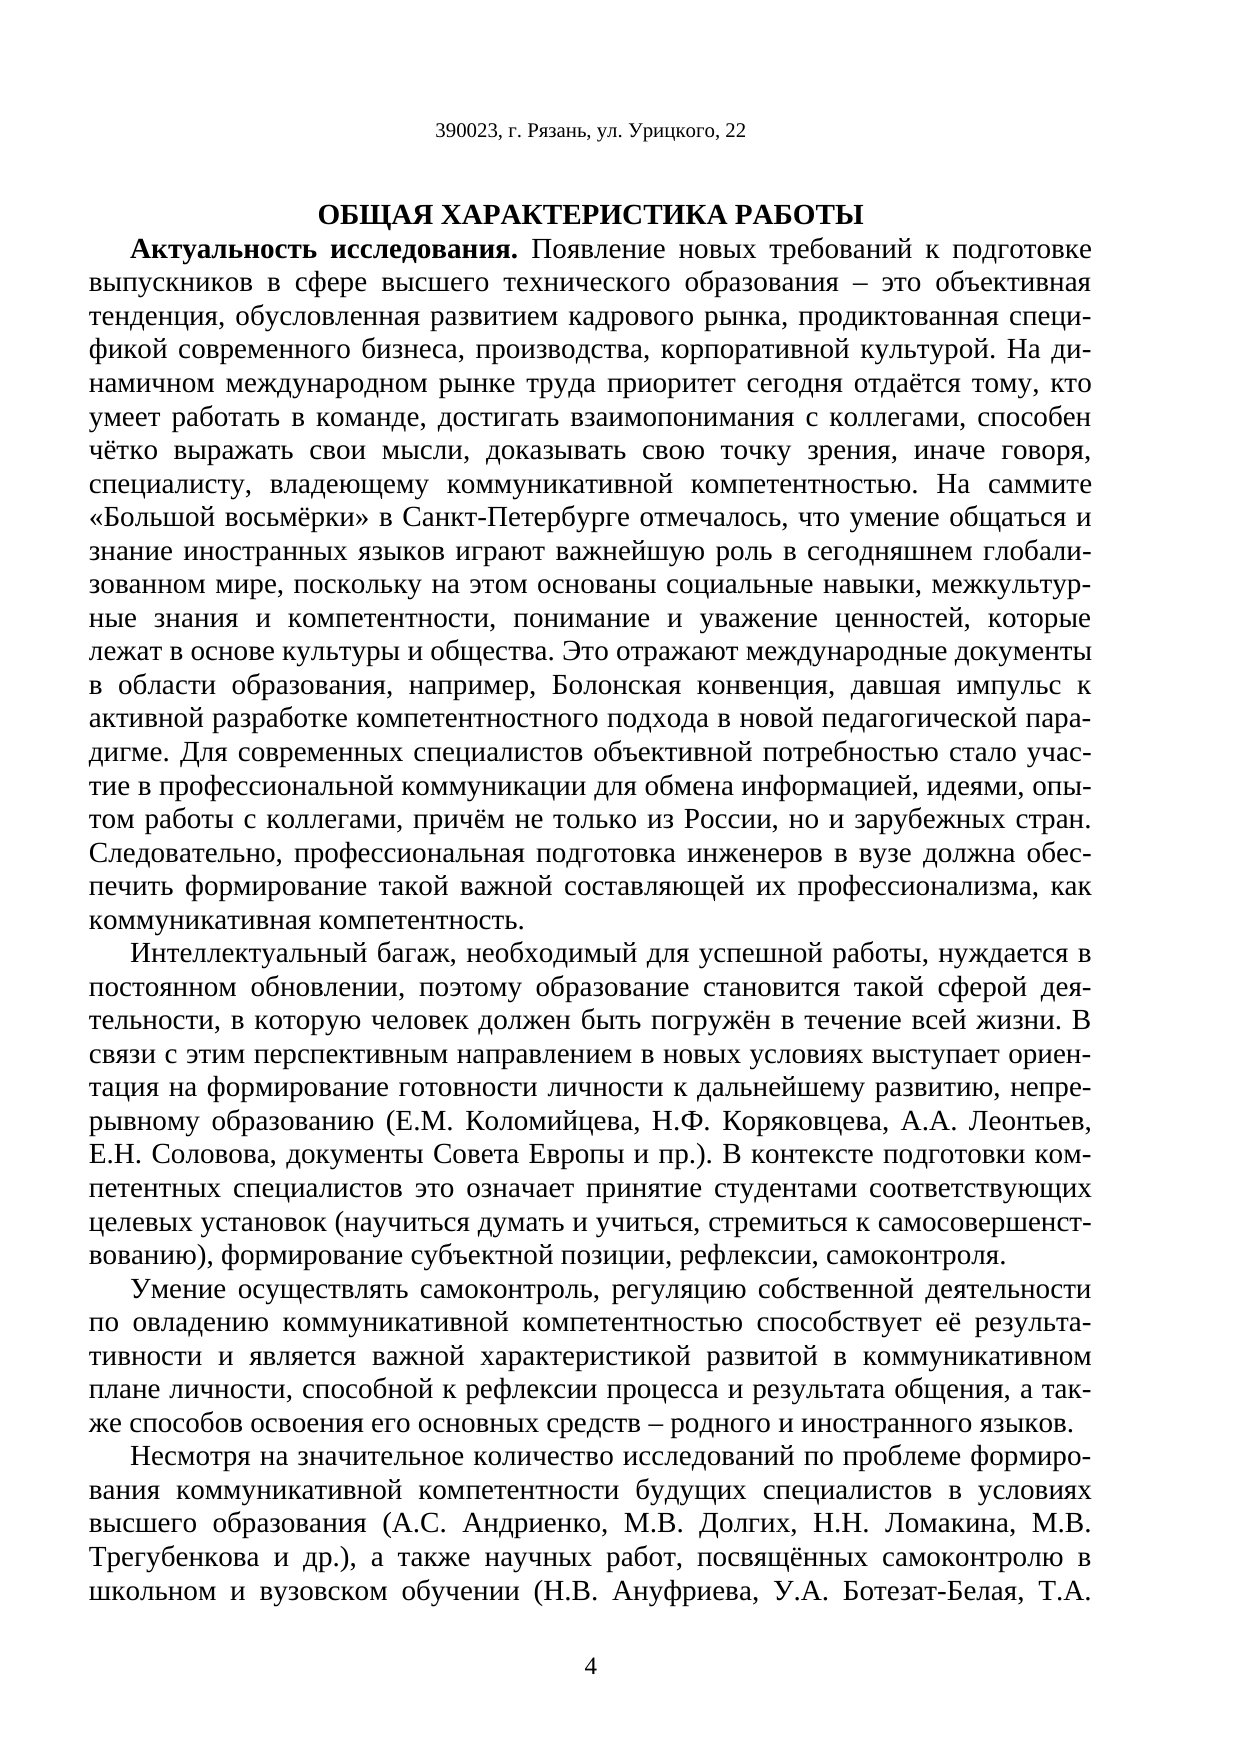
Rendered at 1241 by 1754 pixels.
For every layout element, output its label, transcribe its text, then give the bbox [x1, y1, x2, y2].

text Несмотря на значительное количество исследований по проблеме формиро- вания коммуникативной компетентности будущих специалистов в условиях высшего образования (А.С. Андриенко, М.В. Долгих, Н.Н. Ломакина, М.В. Трегубенкова и др.), а также научных работ, посвящённых самоконтролю в школьном и вузовском обучении (Н.В. Ануфриева, У.А. Ботезат-Белая, Т.А. [89, 1438, 1092, 1606]
text ОБЩАЯ ХАРАКТЕРИСТИКА РАБОТЫ [89, 197, 1092, 231]
text Интеллектуальный багаж, необходимый для успешной работы, нуждается в постоянном обновлении, поэтому образование становится такой сферой дея- тельности, в которую человек должен быть погружён в течение всей жизни. В связи с этим перспективным направлением в новых условиях выступает ориен- тация на формирование готовности личности к дальнейшему развитию, непре- рывному образованию (Е.М. Коломийцева, Н.Ф. Коряковцева, А.А. Леонтьев, Е.Н. Соловова, документы Совета Европы и пр.). В контексте подготовки ком- петентных специалистов это означает принятие студентами соответствующих целевых установок (научиться думать и учиться, стремиться к самосовершенст- вованию), формирование субъектной позиции, рефлексии, самоконтроля. [89, 935, 1092, 1271]
text Умение осуществлять самоконтроль, регуляцию собственной деятельности по овладению коммуникативной компетентностью способствует её результа- тивности и является важной характеристикой развитой в коммуникативном плане личности, способной к рефлексии процесса и результата общения, а так- же способов освоения его основных средств – родного и иностранного языков. [89, 1271, 1092, 1438]
text 390023, г. Рязань, ул. Урицкого, 22 [89, 118, 1092, 142]
text Актуальность исследования. Появление новых требований к подготовке выпускников в сфере высшего технического образования – это объективная тенденция, обусловленная развитием кадрового рынка, продиктованная специ- фикой современного бизнеса, производства, корпоративной культурой. На ди- намичном международном рынке труда приоритет сегодня отдаётся тому, кто умеет работать в команде, достигать взаимопонимания с коллегами, способен чётко выражать свои мысли, доказывать свою точку зрения, иначе говоря, специалисту, владеющему коммуникативной компетентностью. На саммите «Большой восьмёрки» в Санкт-Петербурге отмечалось, что умение общаться и знание иностранных языков играют важнейшую роль в сегодняшнем глобали- зованном мире, поскольку на этом основаны социальные навыки, межкультур- ные знания и компетентности, понимание и уважение ценностей, которые лежат в основе культуры и общества. Это отражают международные документы в области образования, например, Болонская конвенция, давшая импульс к активной разработке компетентностного подхода в новой педагогической пара- дигме. Для современных специалистов объективной потребностью стало учас- тие в профессиональной коммуникации для обмена информацией, идеями, опы- том работы с коллегами, причём не только из России, но и зарубежных стран. Следовательно, профессиональная подготовка инженеров в вузе должна обес- печить формирование такой важной составляющей их профессионализма, как коммуникативная компетентность. [89, 231, 1092, 935]
